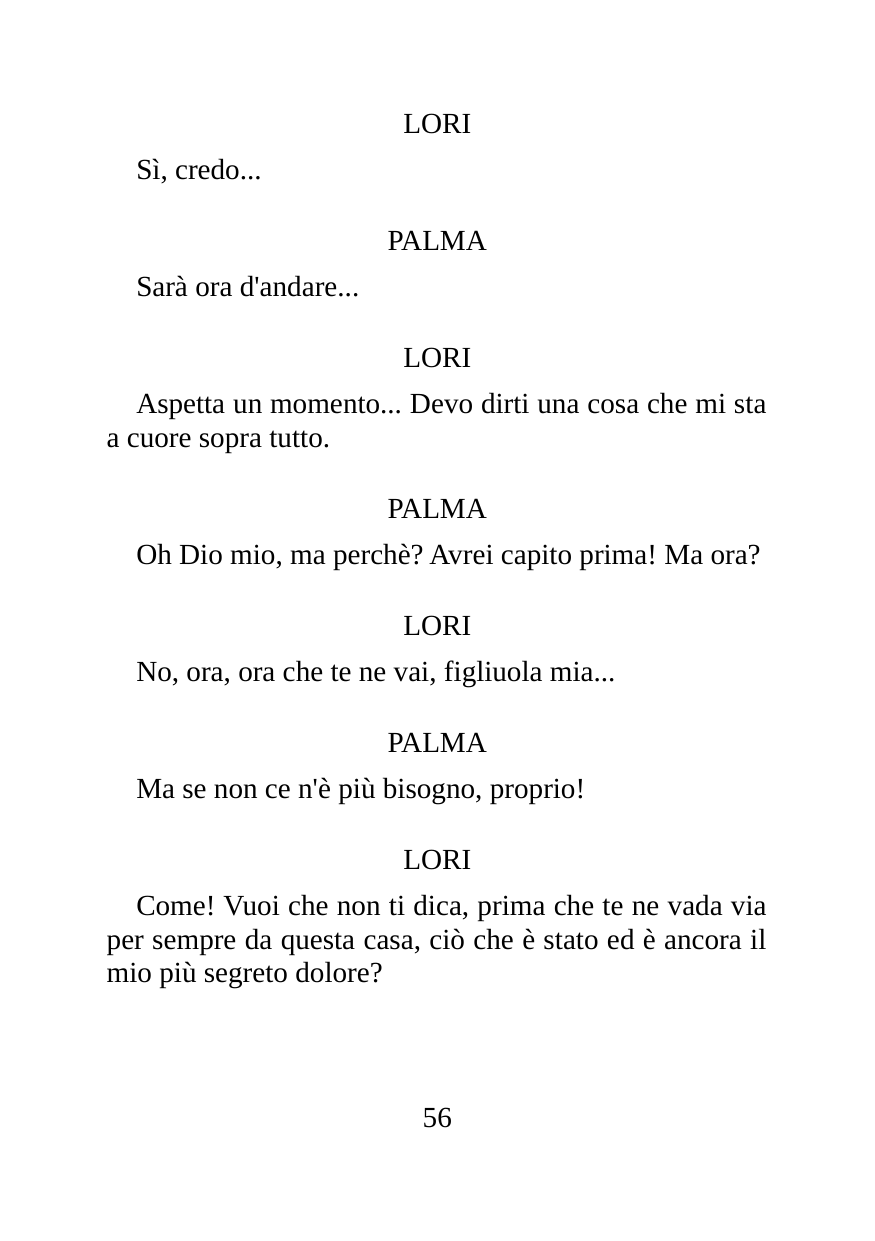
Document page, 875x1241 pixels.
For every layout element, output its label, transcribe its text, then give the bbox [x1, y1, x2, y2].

text LORI [106, 608, 768, 642]
text Aspetta un momento... Devo dirti una cosa che mi sta a cuore sopra tutto. [106, 387, 768, 454]
text Sarà ora d'andare... [106, 269, 768, 303]
text Come! Vuoi che non ti dica, prima che te ne vada via per sempre da questa casa, ciò che è stato ed è ancora il mio più segreto dolore? [106, 888, 768, 989]
text PALMA [106, 223, 768, 257]
text No, ora, ora che te ne vai, figliuola mia... [106, 654, 768, 688]
text LORI [106, 106, 768, 140]
text PALMA [106, 491, 768, 525]
text PALMA [106, 725, 768, 759]
text Sì, credo... [106, 152, 768, 186]
text LORI [106, 341, 768, 374]
text Oh Dio mio, ma perchè? Avrei capito prima! Ma ora? [106, 537, 768, 571]
text LORI [106, 842, 768, 876]
text Ma se non ce n'è più bisogno, proprio! [106, 771, 768, 805]
